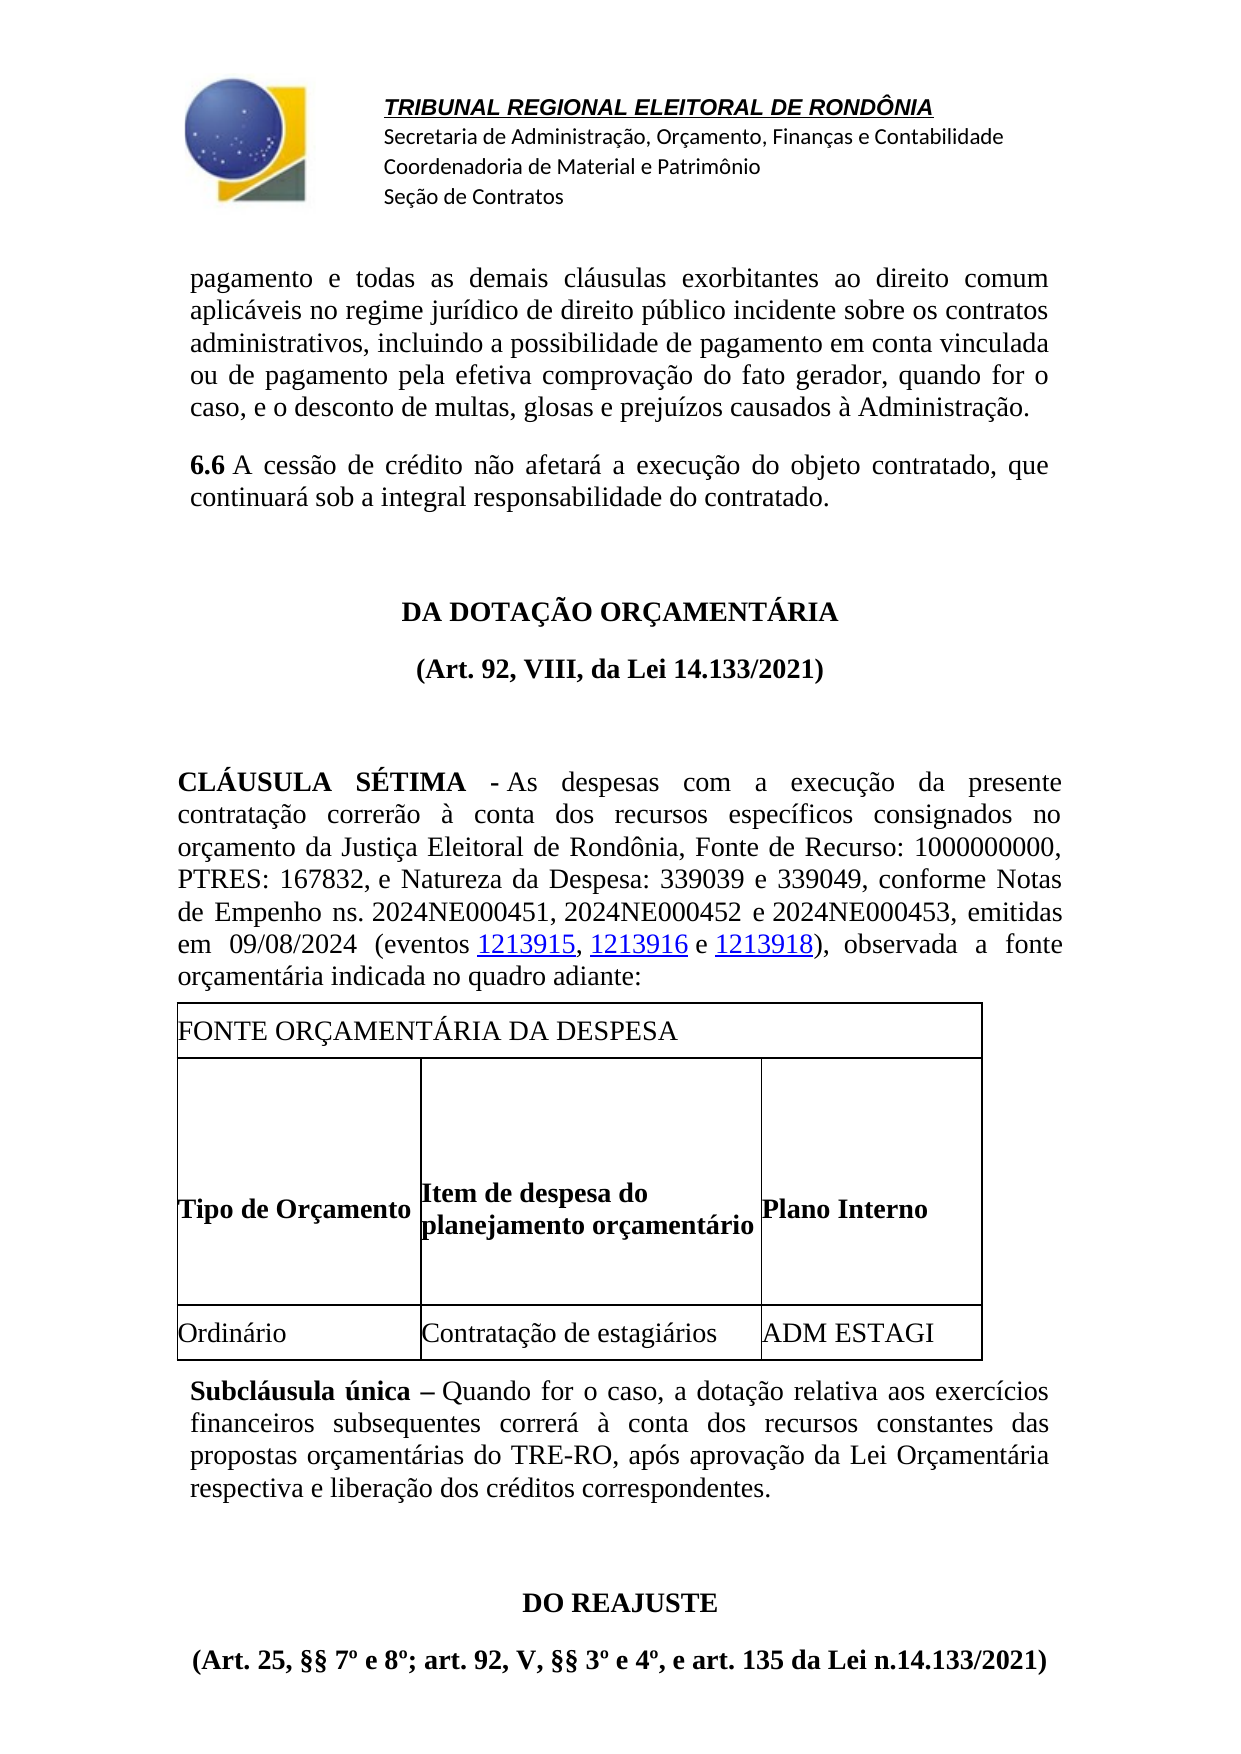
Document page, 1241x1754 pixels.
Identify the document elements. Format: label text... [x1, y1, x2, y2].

table_cell Tipo de Orçamento [178, 1059, 420, 1304]
table_cell ADM ESTAGI [762, 1306, 981, 1359]
text DO REAJUSTE [190, 1586, 1051, 1618]
text Subcláusula única – Quando for o caso, a dotação relativa aos exercícios financeiros subsequentes correrá à conta dos recursos constantes das propostas orçamentárias do TRE-RO, após aprovação da Lei Orçamentária respectiva e liberação dos créditos correspondentes. [190, 1374, 1051, 1503]
table_cell Contratação de estagiários [422, 1306, 761, 1359]
text 6.6 A cessão de crédito não afetará a execução do objeto contratado, que continuará sob a integral responsabilidade do contratado. [190, 448, 1051, 513]
table_cell Item de despesa do planejamento orçamentário [422, 1059, 761, 1304]
text CLÁUSULA SÉTIMA - As despesas com a execução da presente contratação correrão à conta dos recursos específicos consignados no orçamento da Justiça Eleitoral de Rondônia, Fonte de Recurso: 1000000000, PTRES: 167832, e Natureza da Despesa: 339039 e 339049, conforme Notas de Empenho ns. 2024NE000451, 2024NE000452 e 2024NE000453, emitidas em 09/08/2024 (eventos 1213915, 1213916 e 1213918), observada a fonte orçamentária indicada no quadro adiante: [177, 765, 1063, 992]
table_header FONTE ORÇAMENTÁRIA DA DESPESA [178, 1004, 981, 1057]
table_cell Plano Interno [762, 1059, 981, 1304]
text pagamento e todas as demais cláusulas exorbitantes ao direito comum aplicáveis no regime jurídico de direito público incidente sobre os contratos administrativos, incluindo a possibilidade de pagamento em conta vinculada ou de pagamento pela efetiva comprovação do fato gerador, quando for o caso, e o desconto de multas, glosas e prejuízos causados à Administração. [190, 261, 1051, 423]
table_cell Ordinário [178, 1306, 420, 1359]
text (Art. 92, VIII, da Lei 14.133/2021) [190, 652, 1051, 685]
text (Art. 25, §§ 7º e 8º; art. 92, V, §§ 3º e 4º, e art. 135 da Lei n.14.133/2021) [190, 1643, 1051, 1675]
text DA DOTAÇÃO ORÇAMENTÁRIA [190, 595, 1051, 627]
